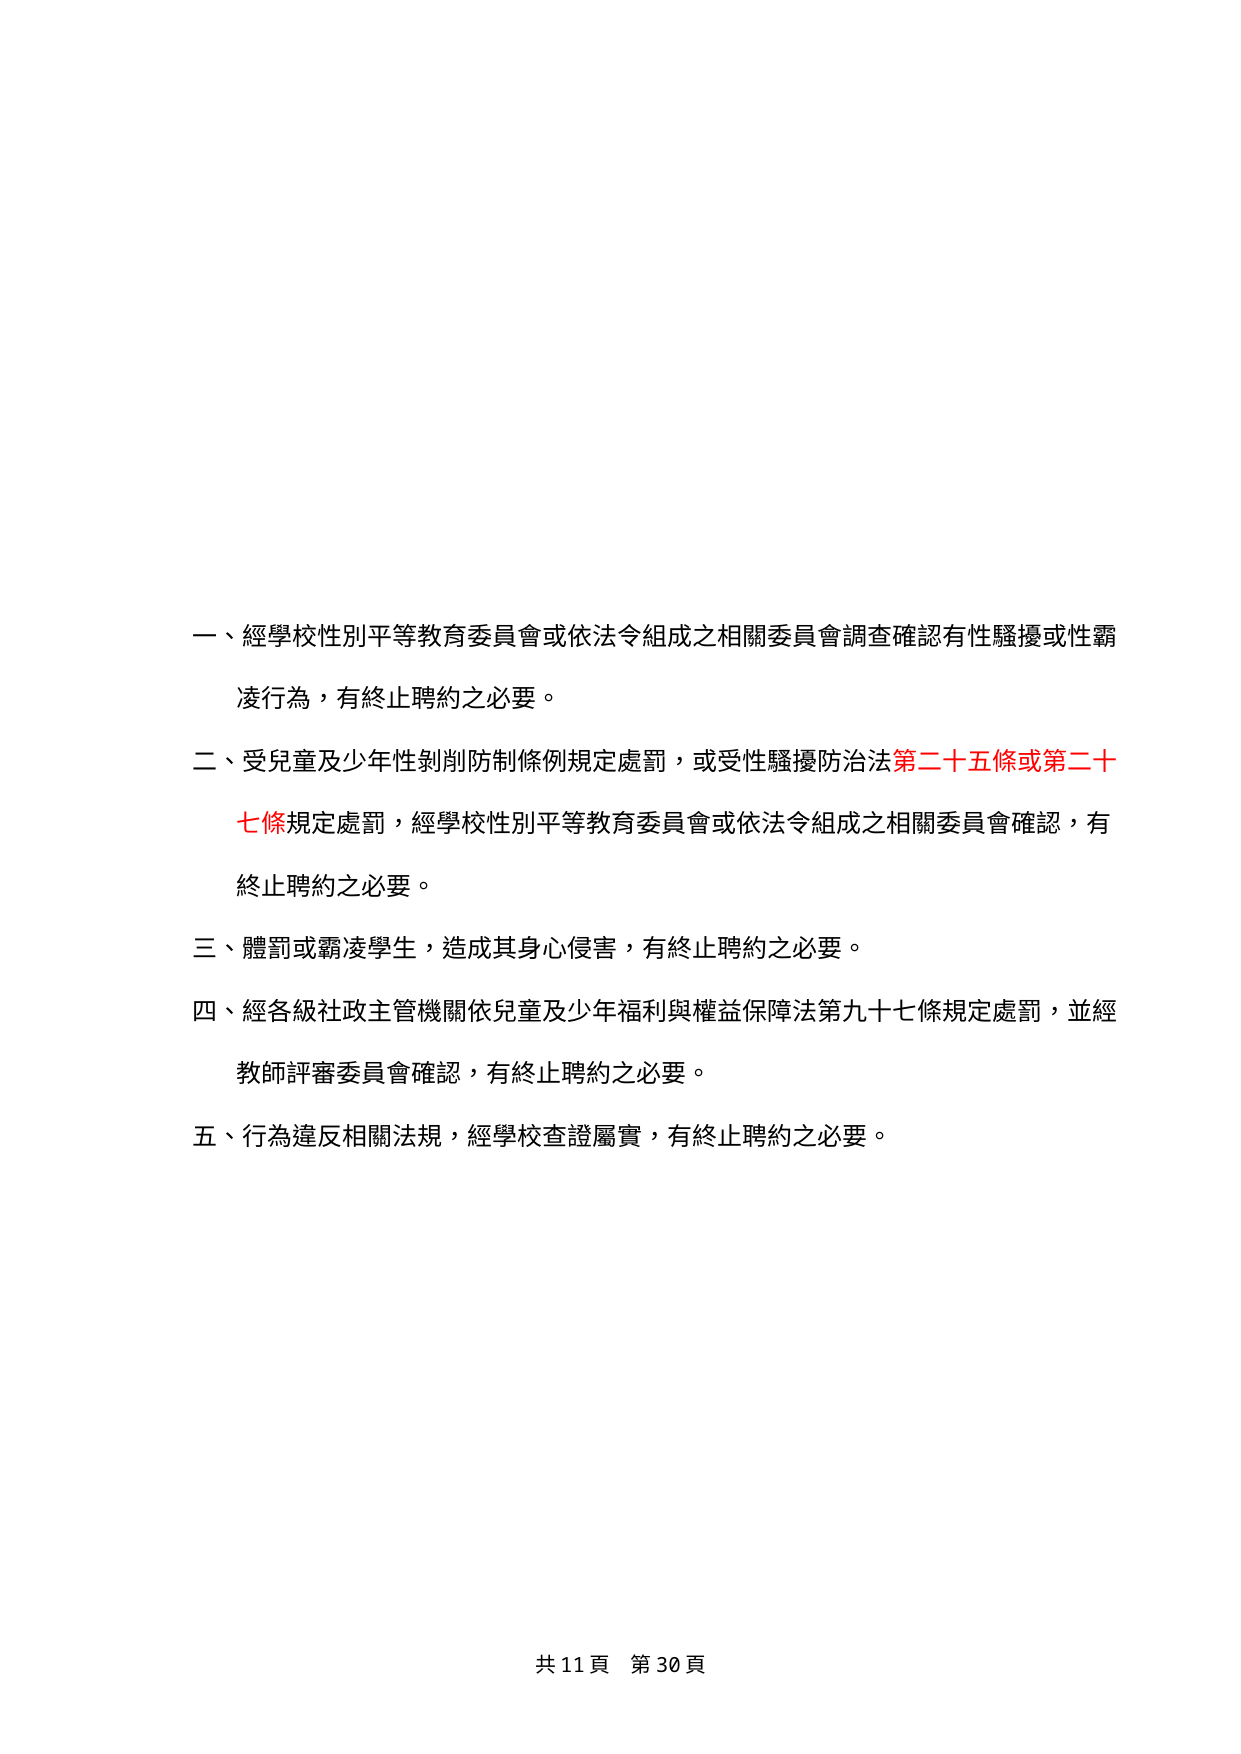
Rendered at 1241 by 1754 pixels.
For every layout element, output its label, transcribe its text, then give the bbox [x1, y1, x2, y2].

text 二、受兒童及少年性剝削防制條例規定處罰，或受性騷擾防治法第二十五條或第二十七條規定處罰，經學校性別平等教育委員會或依法令組成之相關委員會確認，有終止聘約之必要。 [192, 718, 1122, 905]
text 三、體罰或霸凌學生，造成其身心侵害，有終止聘約之必要。 [192, 905, 1122, 968]
text 五、行為違反相關法規，經學校查證屬實，有終止聘約之必要。 [192, 1093, 1122, 1155]
text 四、經各級社政主管機關依兒童及少年福利與權益保障法第九十七條規定處罰，並經教師評審委員會確認，有終止聘約之必要。 [192, 968, 1122, 1093]
text 一、經學校性別平等教育委員會或依法令組成之相關委員會調查確認有性騷擾或性霸凌行為，有終止聘約之必要。 [192, 593, 1122, 718]
